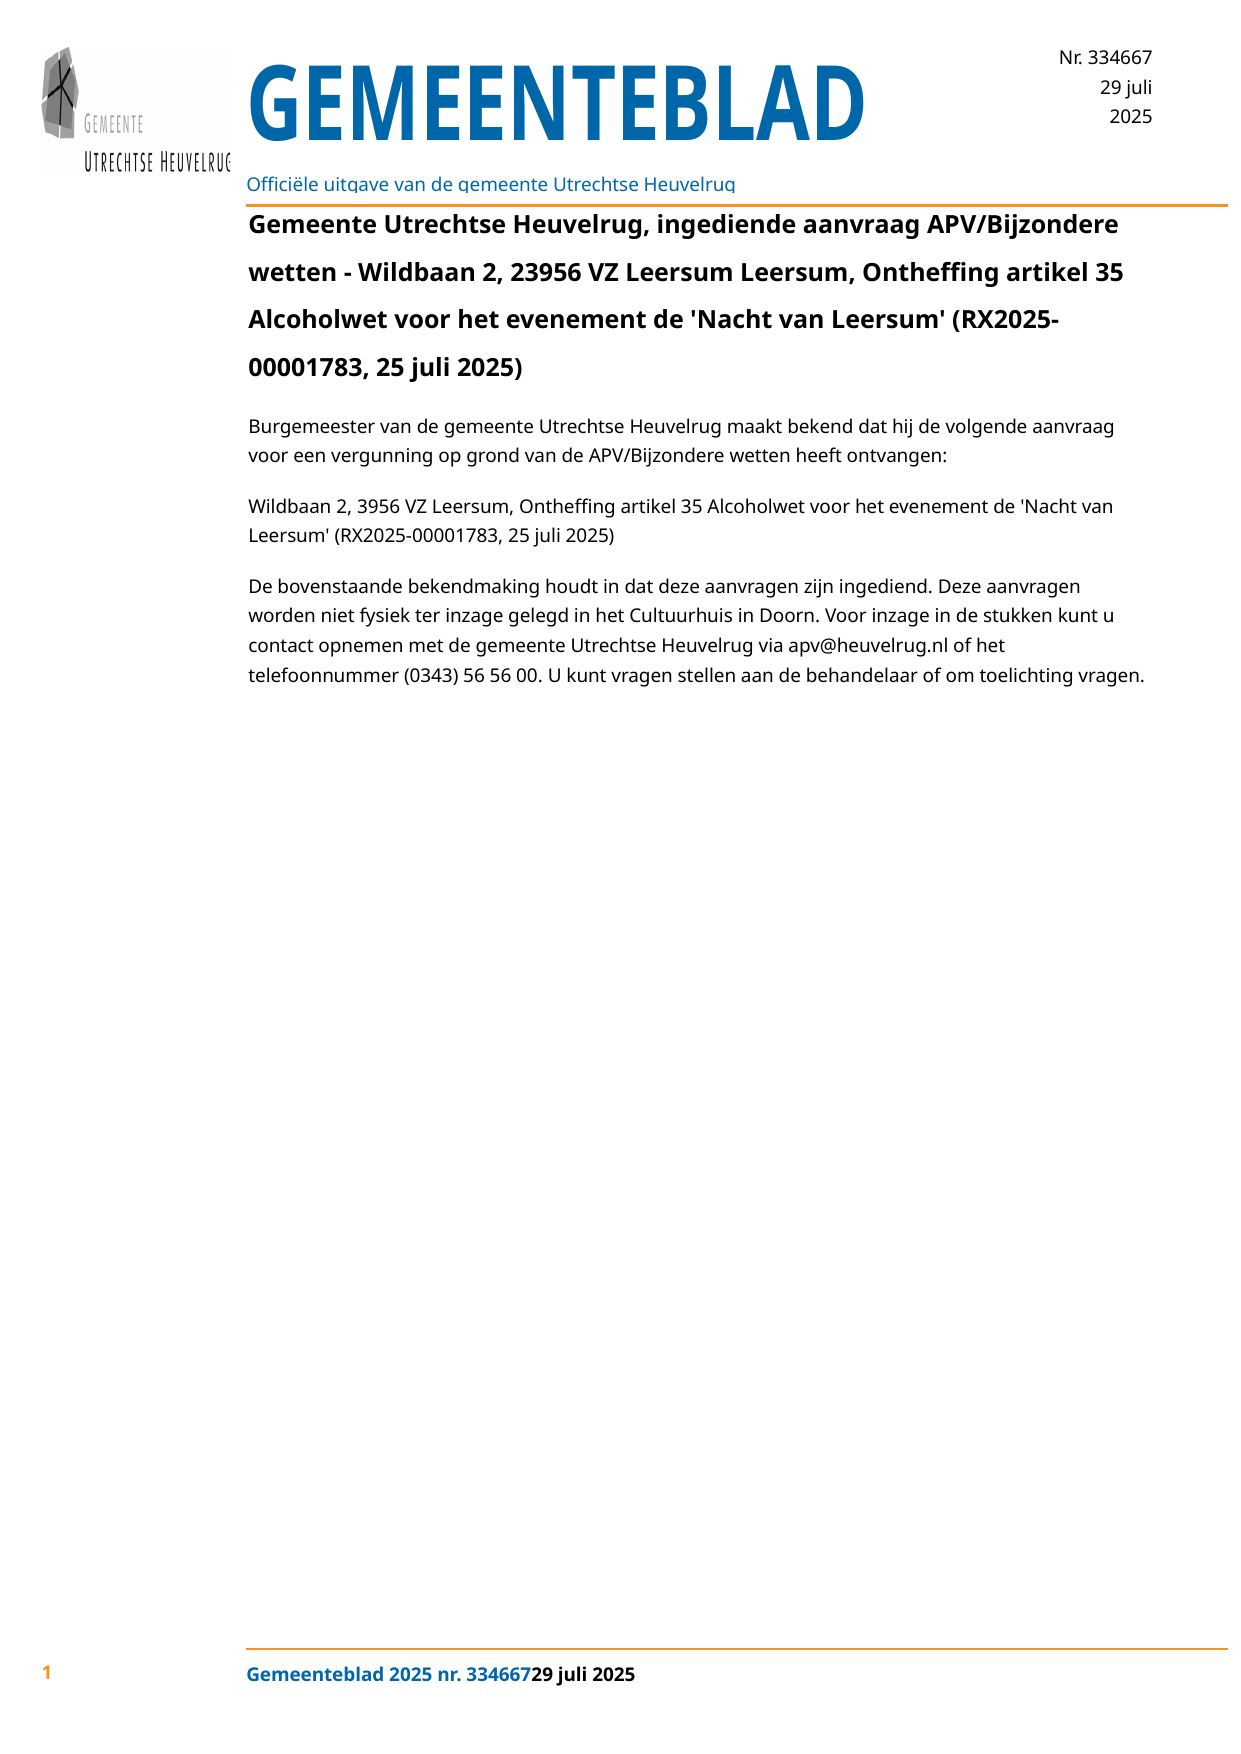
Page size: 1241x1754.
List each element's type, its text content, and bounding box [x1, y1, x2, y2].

text Burgemeester van de gemeente Utrechtse Heuvelrug maakt bekend dat hij de volgende aanvraag voor een vergunning op grond van de APV/Bijzondere wetten heeft ontvangen: [248, 413, 1152, 468]
text De bovenstaande bekendmaking houdt in dat deze aanvragen zijn ingediend. Deze aanvragen worden niet fysiek ter inzage gelegd in het Cultuurhuis in Doorn. Voor inzage in de stukken kunt u contact opnemen met de gemeente Utrechtse Heuvelrug via apv@heuvelrug.nl of het telefoonnummer (0343) 56 56 00. U kunt vragen stellen aan de behandelaar of om toelichting vragen. [248, 573, 1152, 688]
picture [41, 47, 231, 172]
text Wildbaan 2, 3956 VZ Leersum, Ontheffing artikel 35 Alcoholwet voor het evenement de 'Nacht van Leersum' (RX2025-00001783, 25 juli 2025) [248, 493, 1152, 548]
text Gemeente Utrechtse Heuvelrug, ingediende aanvraag APV/Bijzondere wetten - Wildbaan 2, 23956 VZ Leersum Leersum, Ontheffing artikel 35 Alcoholwet voor het evenement de 'Nacht van Leersum' (RX2025-00001783, 25 juli 2025) [248, 207, 1152, 384]
